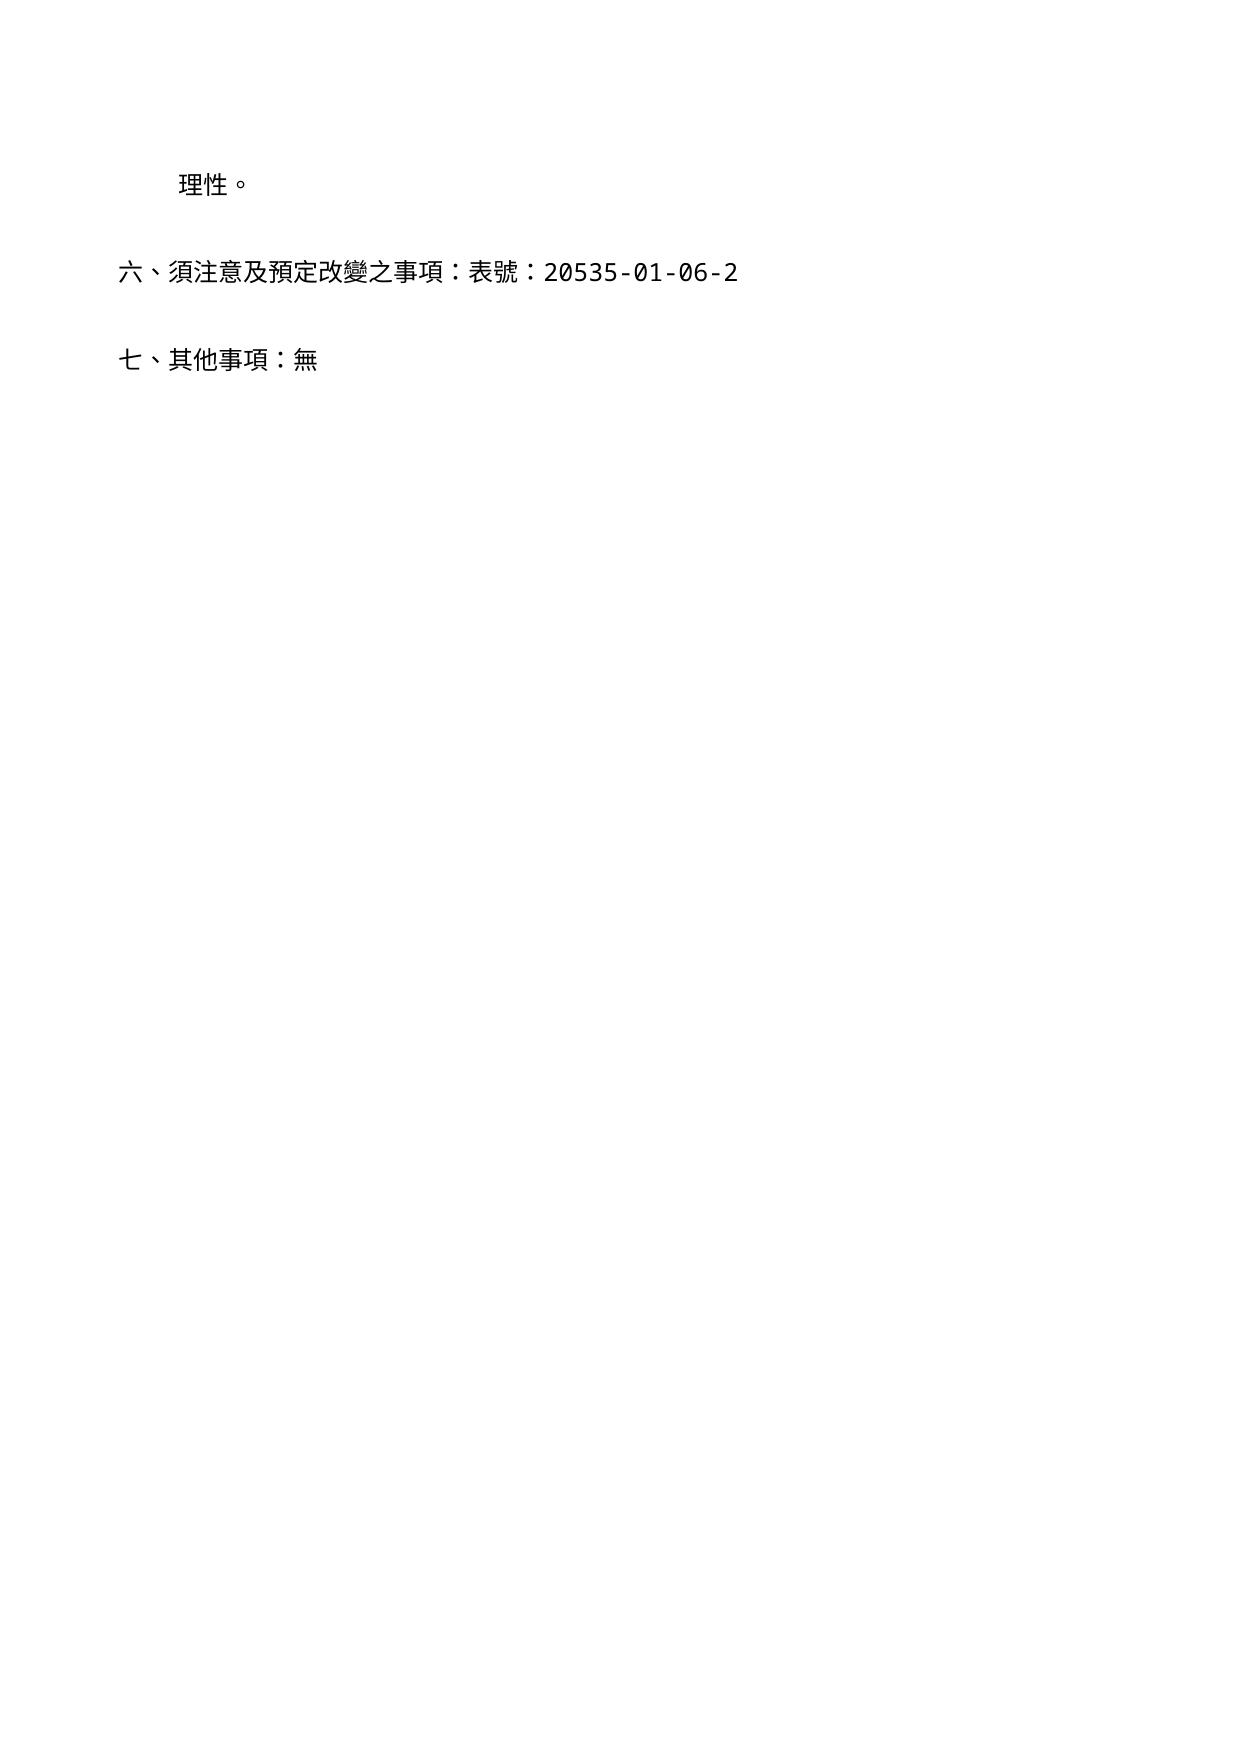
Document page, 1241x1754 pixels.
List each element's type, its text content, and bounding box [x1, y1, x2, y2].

text 七、其他事項：無 [118, 317, 1122, 379]
text 六、須注意及預定改變之事項：表號：20535-01-06-2 [118, 229, 1122, 292]
list 統計資料交叉查核及確保資料合理性之機制：業務單位、會計室交叉查核確保資料合理性。 [149, 142, 1122, 204]
